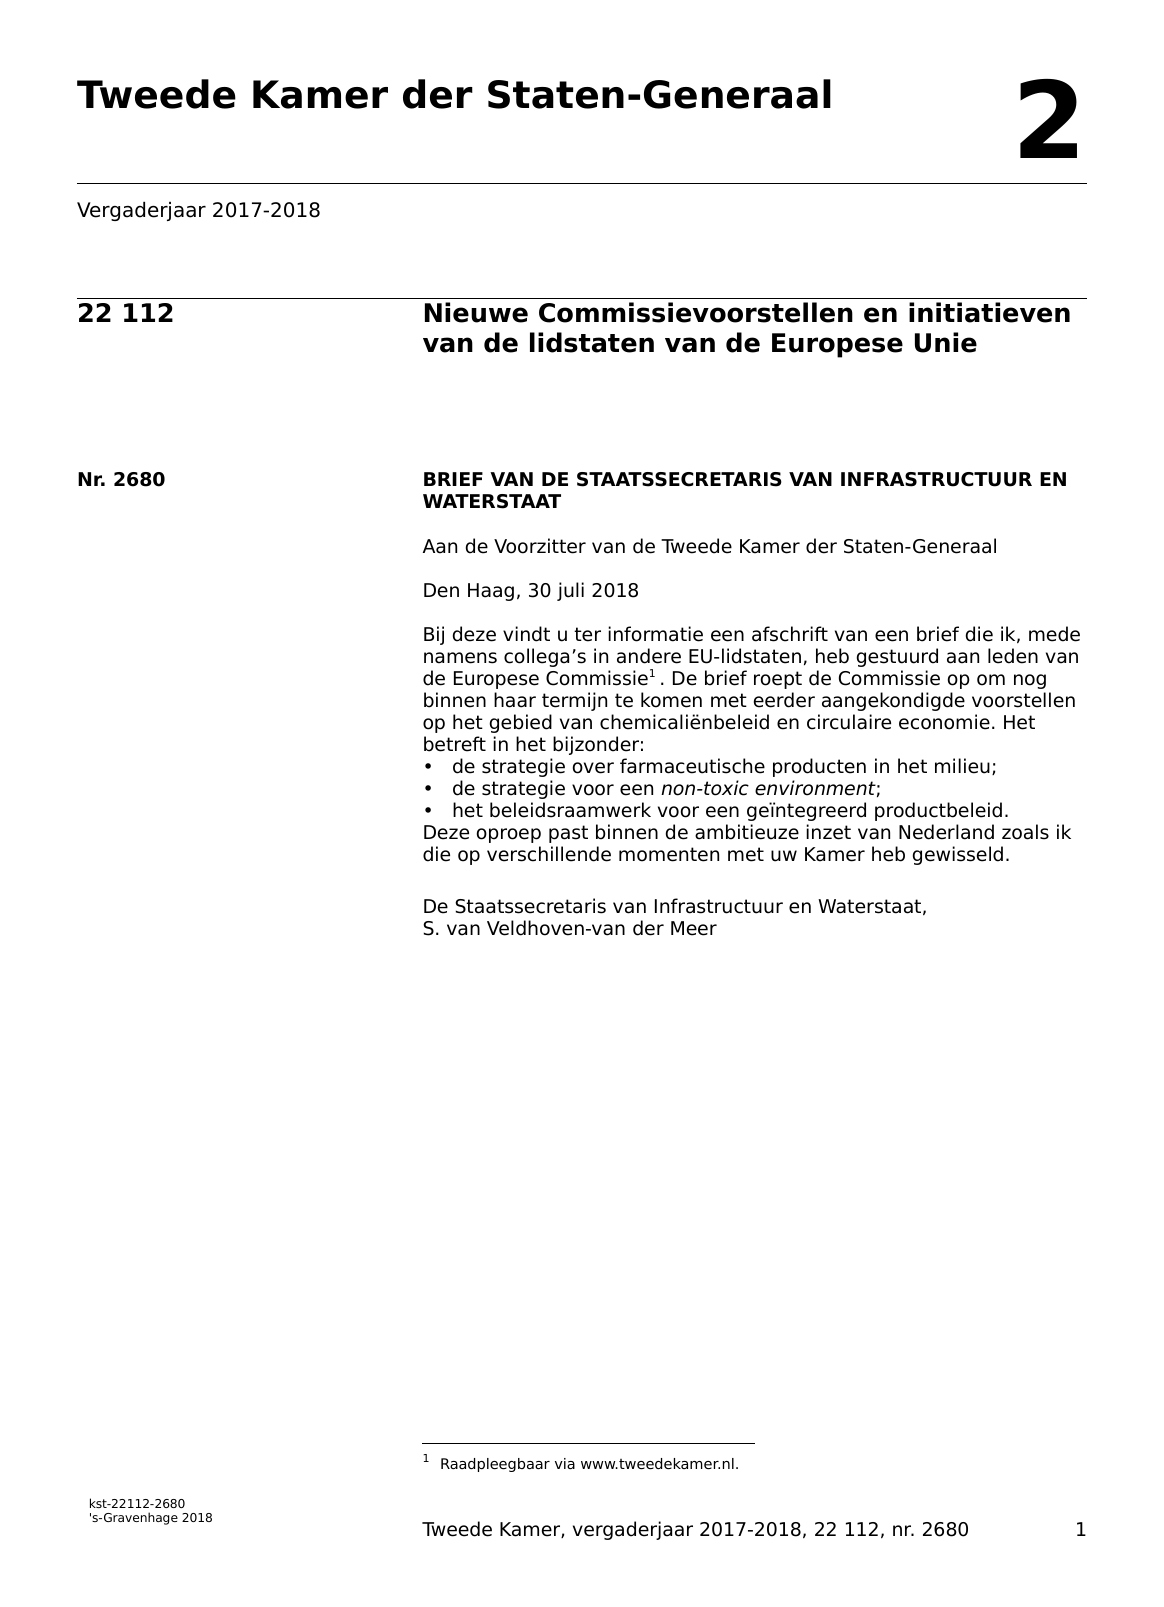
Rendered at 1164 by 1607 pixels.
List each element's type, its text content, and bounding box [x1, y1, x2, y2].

text Den Haag, 30 juli 2018 [422, 580, 1087, 602]
text 's-Gravenhage 2018 [88, 1511, 323, 1525]
subtitle Nr. 2680 BRIEF VAN DE STAATSSECRETARIS VAN INFRASTRUCTUUR EN WATERSTAAT [77, 469, 1087, 513]
text Aan de Voorzitter van de Tweede Kamer der Staten-Generaal [422, 536, 1087, 557]
text Bij deze vindt u ter informatie een afschrift van een brief die ik, mede namens collega’s in andere EU-lidstaten, heb gestuurd aan leden van de Europese Commissie. De brief roept de Commissie op om nog binnen haar termijn te komen met eerder aangekondigde voorstellen op het gebied van chemicaliënbeleid en circulaire economie. Het betreft in het bijzonder: [422, 624, 1087, 756]
text Deze oproep past binnen de ambitieuze inzet van Nederland zoals ik die op verschillende momenten met uw Kamer heb gewisseld. [422, 822, 1087, 866]
table_header 2 [886, 59, 1087, 183]
text Raadpleegbaar via www.tweedekamer.nl. [422, 1452, 1087, 1474]
text • de strategie over farmaceutische producten in het milieu; [422, 756, 1087, 778]
text kst-22112-2680 [88, 1497, 323, 1511]
table_cell Vergaderjaar 2017-2018 [77, 184, 1087, 298]
table_header Tweede Kamer der Staten-Generaal [77, 59, 886, 183]
subtitle 22 112 Nieuwe Commissievoorstellen en initiatieven van de lidstaten van de Europese Unie [77, 299, 1087, 358]
text De Staatssecretaris van Infrastructuur en Waterstaat, S. van Veldhoven-van der Meer [422, 896, 1087, 939]
text • de strategie voor een non-toxic environment; [422, 778, 1087, 800]
text • het beleidsraamwerk voor een geïntegreerd productbeleid. [422, 800, 1087, 822]
